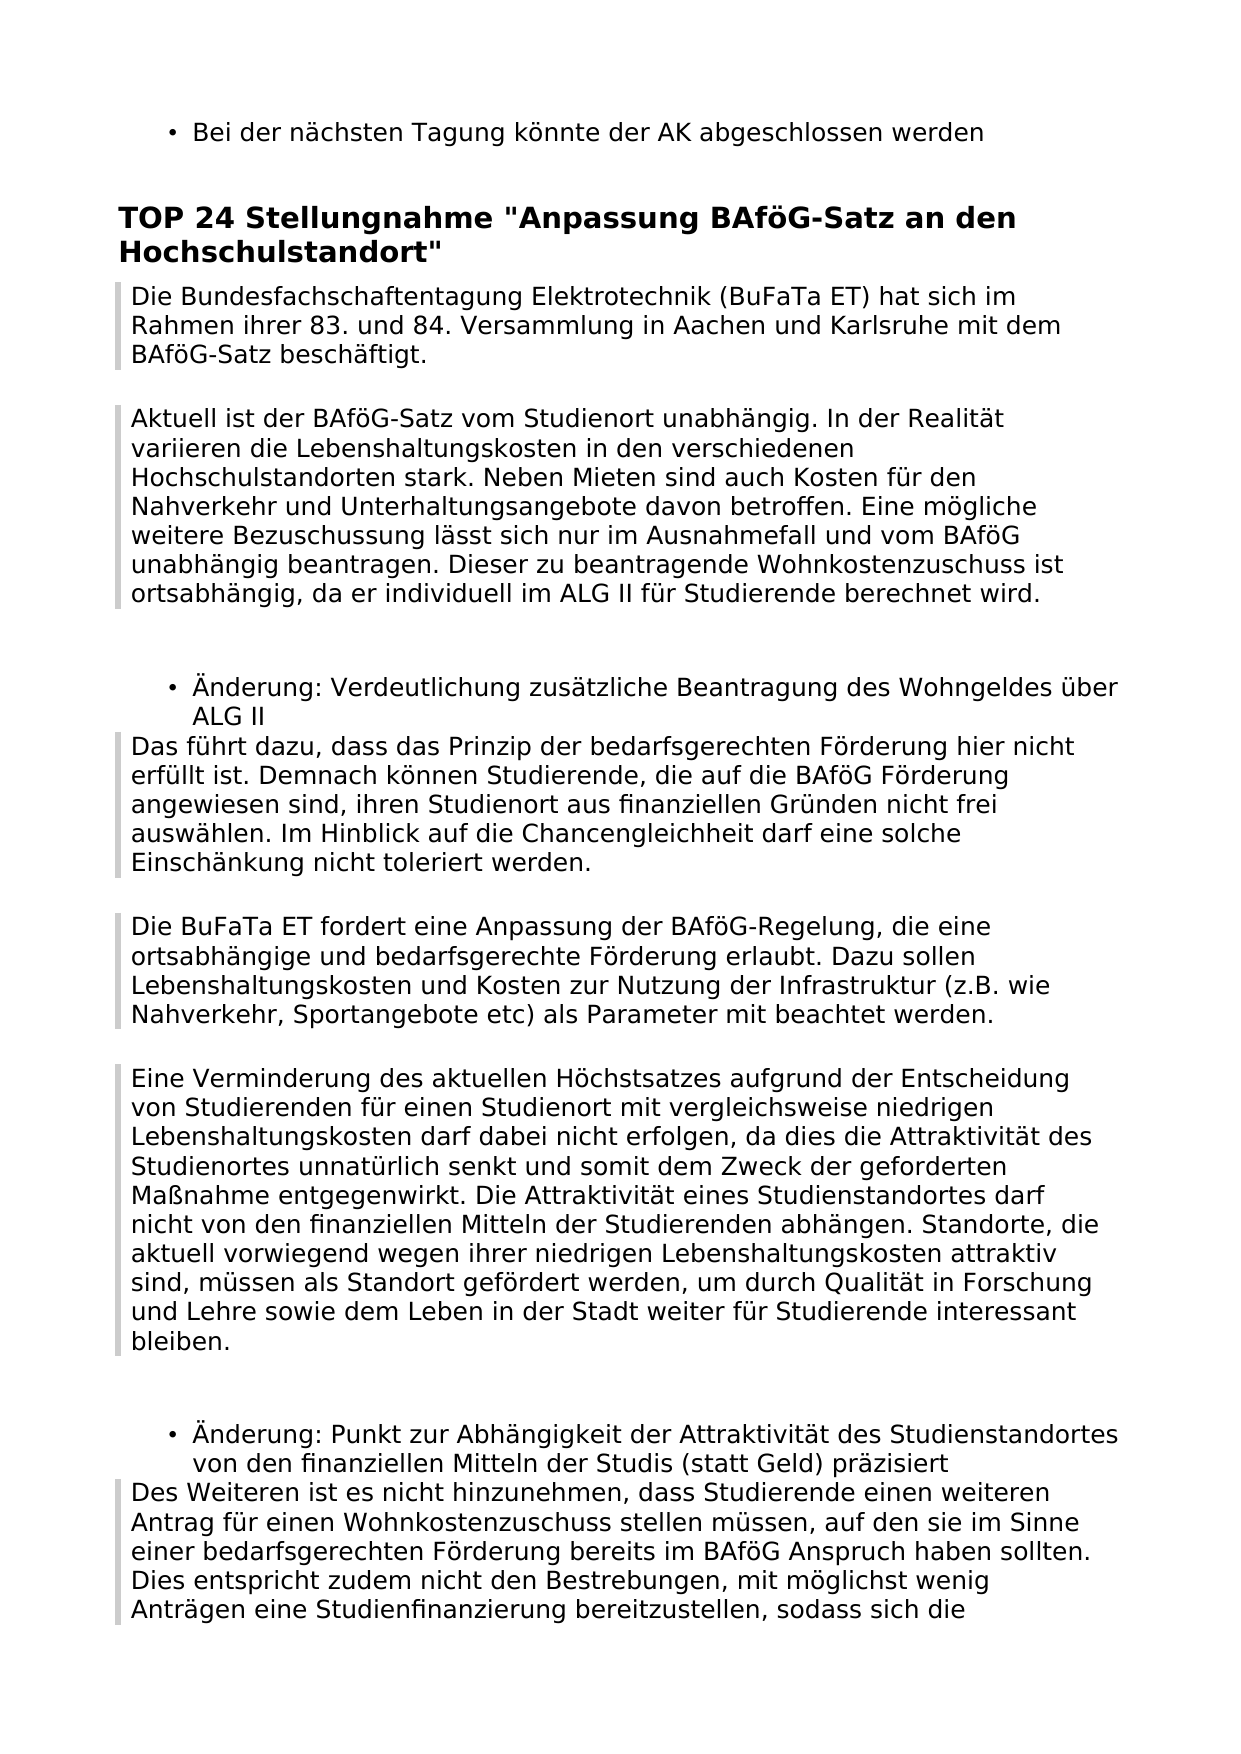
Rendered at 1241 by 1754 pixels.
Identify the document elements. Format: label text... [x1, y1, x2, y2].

list Änderung: Punkt zur Abhängigkeit der Attraktivität des Studienstandortes von den finanziellen Mitteln der Studis (statt Geld) präzisiert [177, 1420, 1122, 1479]
table_header Die BuFaTa ET fordert eine Anpassung der BAföG-Regelung, die eine ortsabhängige und bedarfsgerechte Förderung erlaubt. Dazu sollen Lebenshaltungskosten und Kosten zur Nutzung der Infrastruktur (z.B. wie Nahverkehr, Sportangebote etc) als Parameter mit beachtet werden. [121, 913, 1122, 1029]
table_header Die Bundesfachschaftentagung Elektrotechnik (BuFaTa ET) hat sich im Rahmen ihrer 83. und 84. Versammlung in Aachen und Karlsruhe mit dem BAföG-Satz beschäftigt. [121, 282, 1122, 370]
list Bei der nächsten Tagung könnte der AK abgeschlossen werden [177, 118, 1122, 147]
subtitle TOP 24 Stellungnahme "Anpassung BAföG-Satz an den Hochschulstandort" [118, 202, 1122, 270]
table_header Des Weiteren ist es nicht hinzunehmen, dass Studierende einen weiteren Antrag für einen Wohnkostenzuschuss stellen müssen, auf den sie im Sinne einer bedarfsgerechten Förderung bereits im BAföG Anspruch haben sollten. Dies entspricht zudem nicht den Bestrebungen, mit möglichst wenig Anträgen eine Studienfinanzierung bereitzustellen, sodass sich die [121, 1479, 1122, 1624]
table_header Das führt dazu, dass das Prinzip der bedarfsgerechten Förderung hier nicht erfüllt ist. Demnach können Studierende, die auf die BAföG Förderung angewiesen sind, ihren Studienort aus finanziellen Gründen nicht frei auswählen. Im Hinblick auf die Chancengleichheit darf eine solche Einschänkung nicht toleriert werden. [121, 732, 1122, 877]
table_header Eine Verminderung des aktuellen Höchstsatzes aufgrund der Entscheidung von Studierenden für einen Studienort mit vergleichsweise niedrigen Lebenshaltungskosten darf dabei nicht erfolgen, da dies die Attraktivität des Studienortes unnatürlich senkt und somit dem Zweck der geforderten Maßnahme entgegenwirkt. Die Attraktivität eines Studienstandortes darf nicht von den finanziellen Mitteln der Studierenden abhängen. Standorte, die aktuell vorwiegend wegen ihrer niedrigen Lebenshaltungskosten attraktiv sind, müssen als Standort gefördert werden, um durch Qualität in Forschung und Lehre sowie dem Leben in der Stadt weiter für Studierende interessant bleiben. [121, 1064, 1122, 1356]
list Änderung: Verdeutlichung zusätzliche Beantragung des Wohngeldes über ALG II [177, 673, 1122, 732]
table_header Aktuell ist der BAföG-Satz vom Studienort unabhängig. In der Realität variieren die Lebenshaltungskosten in den verschiedenen Hochschulstandorten stark. Neben Mieten sind auch Kosten für den Nahverkehr und Unterhaltungsangebote davon betroffen. Eine mögliche weitere Bezuschussung lässt sich nur im Ausnahmefall und vom BAföG unabhängig beantragen. Dieser zu beantragende Wohnkostenzuschuss ist ortsabhängig, da er individuell im ALG II für Studierende berechnet wird. [121, 405, 1122, 609]
